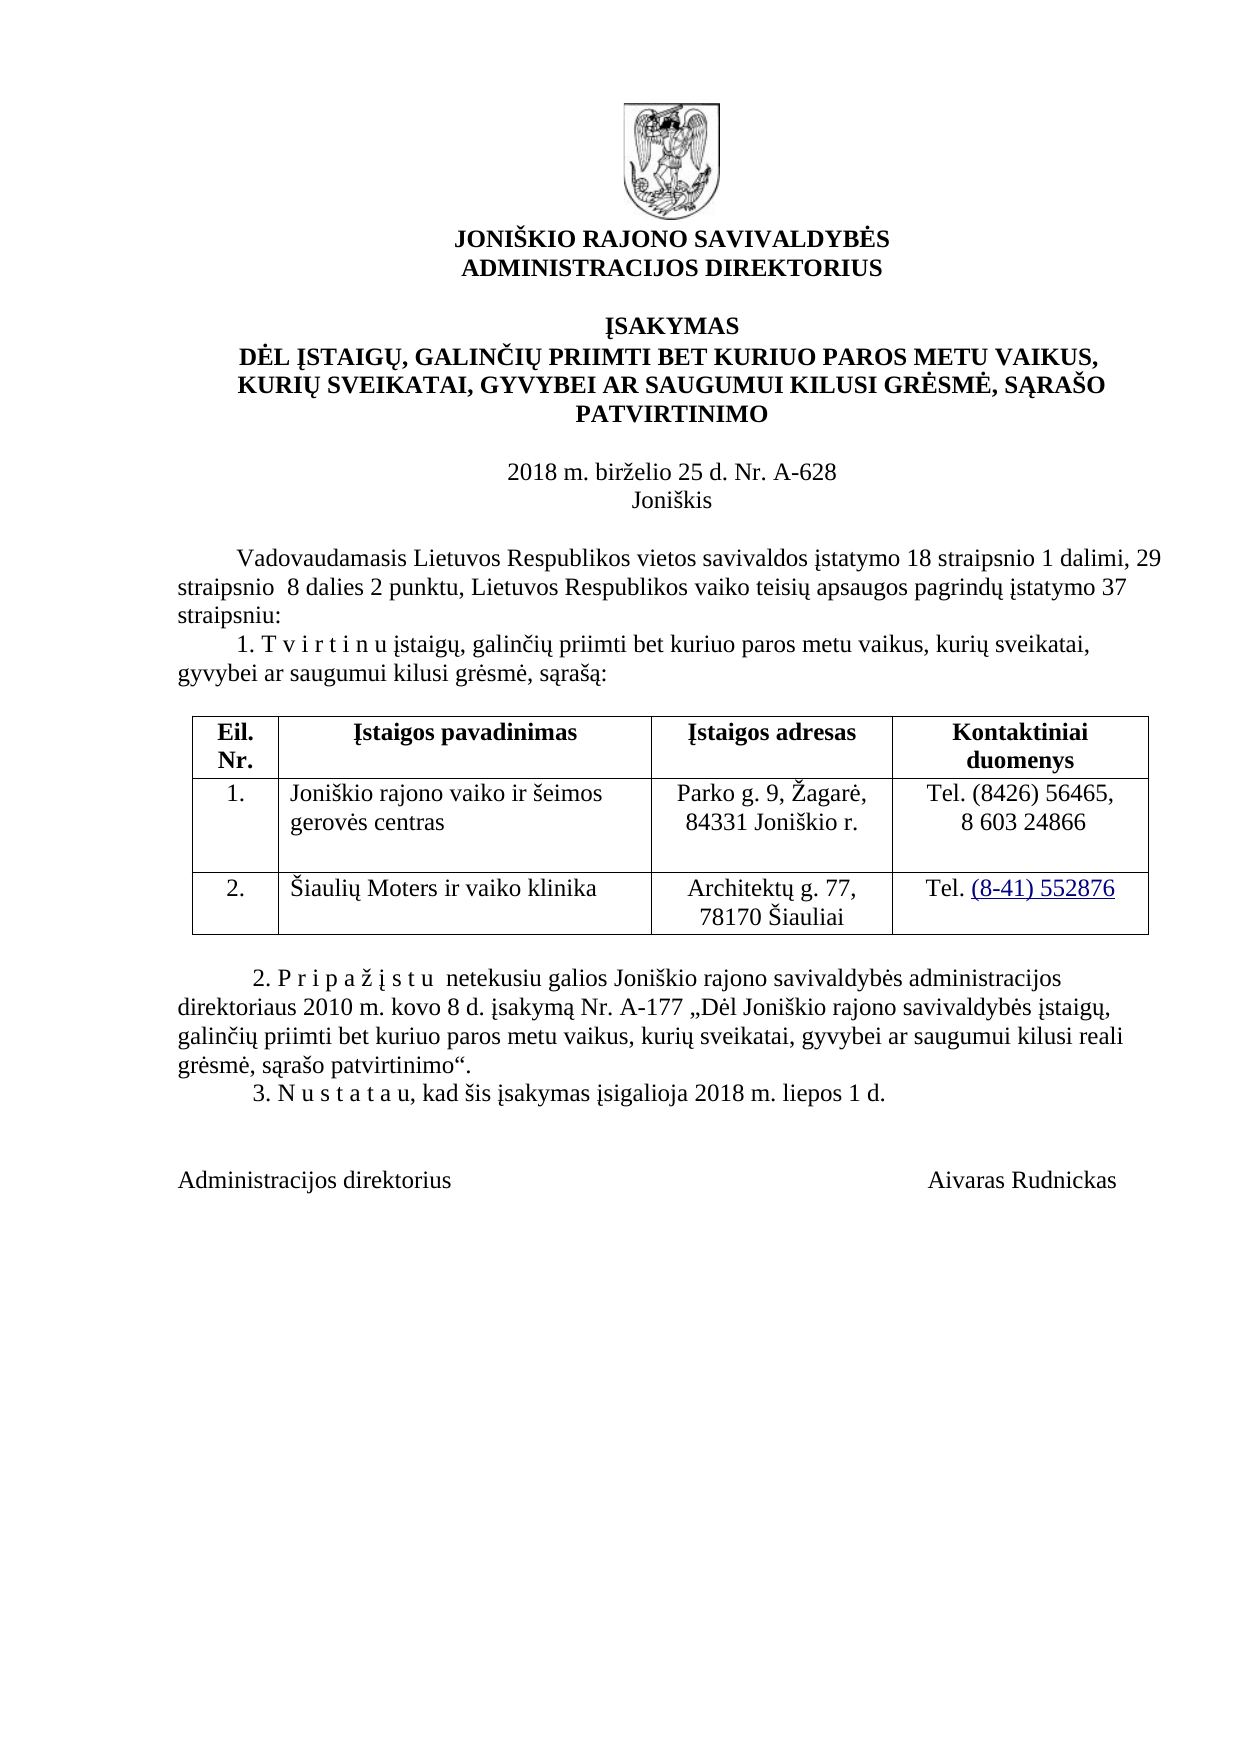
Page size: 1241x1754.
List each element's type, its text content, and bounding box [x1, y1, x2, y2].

text 2018 m. birželio 25 d. Nr. A-628 [177, 457, 1167, 486]
table_cell Parko g. 9, Žagarė, 84331 Joniškio r. [652, 779, 892, 872]
text Joniškis [177, 486, 1167, 514]
table_cell Tel. (8426) 56465, 8 603 24866 [893, 779, 1148, 872]
table_cell Tel. (8-41) 552876 [893, 873, 1148, 934]
table_header Kontaktiniai duomenys [893, 717, 1148, 777]
text KURIŲ SVEIKATAI, GYVYBEI AR SAUGUMUI KILUSI GRĖSMĖ, SĄRAŠO PATVIRTINIMO [177, 371, 1167, 428]
text 2. P r i p a ž į s t u netekusiu galios Joniškio rajono savivaldybės administracijos direktoriaus 2010 m. kovo 8 d. įsakymą Nr. A-177 „Dėl Joniškio rajono savivaldybės įstaigų, galinčių priimti bet kuriuo paros metu vaikus, kurių sveikatai, gyvybei ar saugumui kilusi reali grėsmė, sąrašo patvirtinimo“. [177, 963, 1167, 1078]
table_header Eil. Nr. [193, 717, 278, 777]
table_cell Joniškio rajono vaiko ir šeimos gerovės centras [279, 779, 651, 872]
text Vadovaudamasis Lietuvos Respublikos vietos savivaldos įstatymo 18 straipsnio 1 dalimi, 29 straipsnio 8 dalies 2 punktu, Lietuvos Respublikos vaiko teisių apsaugos pagrindų įstatymo 37 straipsniu: [177, 543, 1167, 629]
text 3. N u s t a t a u, kad šis įsakymas įsigalioja 2018 m. liepos 1 d. [177, 1078, 1167, 1107]
text 1. T v i r t i n u įstaigų, galinčių priimti bet kuriuo paros metu vaikus, kurių sveikatai, gyvybei ar saugumui kilusi grėsmė, sąrašą: [177, 629, 1167, 687]
table_cell 2. [193, 873, 278, 934]
text DĖL ĮSTAIGŲ, GALINČIŲ PRIIMTI BET KURIUO PAROS METU VAIKUS, [177, 342, 1167, 371]
table_cell Architektų g. 77, 78170 Šiauliai [652, 873, 892, 934]
table_header Įstaigos pavadinimas [279, 717, 651, 777]
table_cell 1. [193, 779, 278, 872]
table_cell Šiaulių Moters ir vaiko klinika [279, 873, 651, 934]
table_header Įstaigos adresas [652, 717, 892, 777]
text Administracijos direktorius Aivaras Rudnickas [177, 1165, 1167, 1193]
